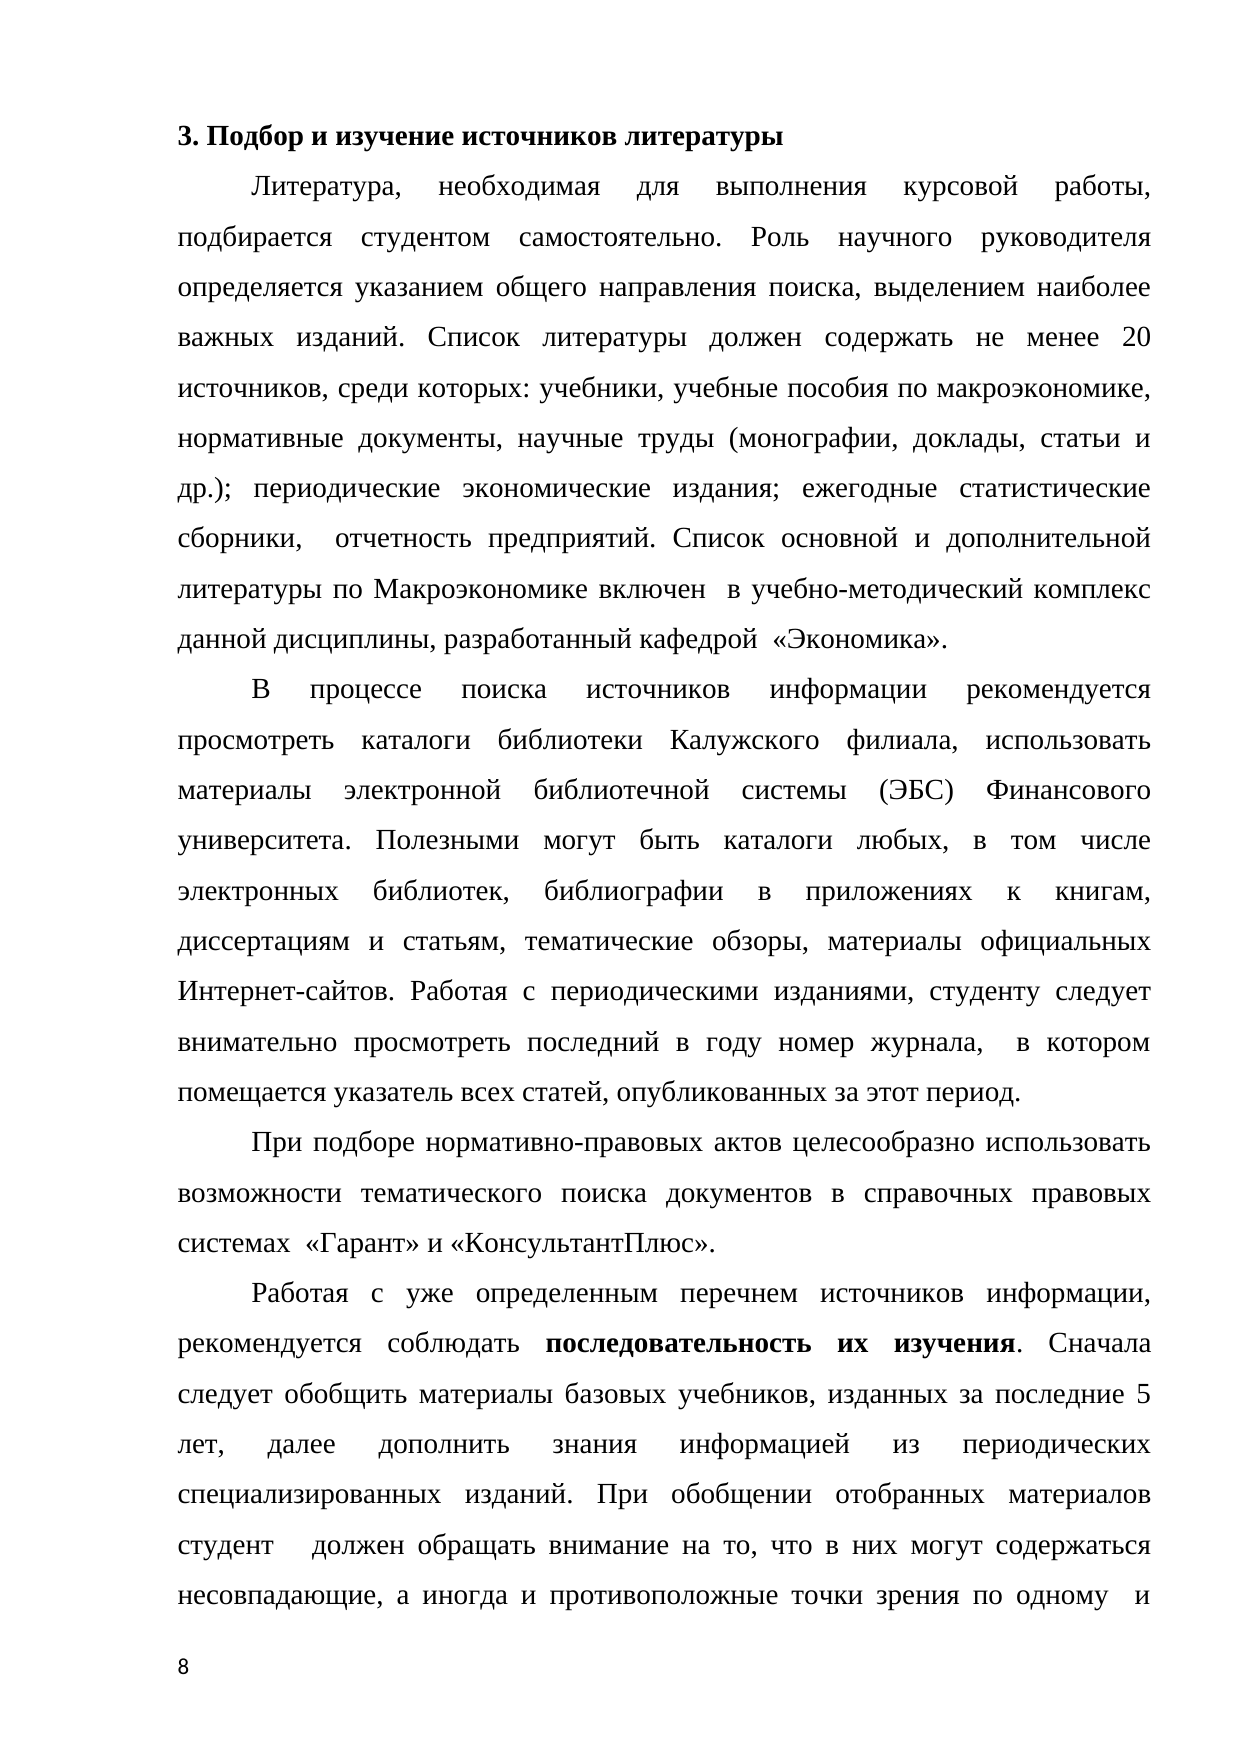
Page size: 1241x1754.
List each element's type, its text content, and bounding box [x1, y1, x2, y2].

text 3. Подбор и изучение источников литературы [177, 118, 1152, 152]
text Литература, необходимая для выполнения курсовой работы, подбирается студентом самостоятельно. Роль научного руководителя определяется указанием общего направления поиска, выделением наиболее важных изданий. Список литературы должен содержать не менее 20 источников, среди которых: учебники, учебные пособия по макроэкономике, нормативные документы, научные труды (монографии, доклады, статьи и др.); периодические экономические издания; ежегодные статистические сборники, отчетность предприятий. Список основной и дополнительной литературы по Макроэкономике включен в учебно-методический комплекс данной дисциплины, разработанный кафедрой «Экономика». [177, 168, 1152, 655]
text В процессе поиска источников информации рекомендуется просмотреть каталоги библиотеки Калужского филиала, использовать материалы электронной библиотечной системы (ЭБС) Финансового университета. Полезными могут быть каталоги любых, в том числе электронных библиотек, библиографии в приложениях к книгам, диссертациям и статьям, тематические обзоры, материалы официальных Интернет-сайтов. Работая с периодическими изданиями, студенту следует внимательно просмотреть последний в году номер журнала, в котором помещается указатель всех статей, опубликованных за этот период. [177, 672, 1152, 1108]
text При подборе нормативно-правовых актов целесообразно использовать возможности тематического поиска документов в справочных правовых системах «Гарант» и «КонсультантПлюс». [177, 1124, 1152, 1258]
text Работая с уже определенным перечнем источников информации, рекомендуется соблюдать последовательность их изучения. Сначала следует обобщить материалы базовых учебников, изданных за последние 5 лет, далее дополнить знания информацией из периодических специализированных изданий. При обобщении отобранных материалов студент должен обращать внимание на то, что в них могут содержаться несовпадающие, а иногда и противоположные точки зрения по одному и [177, 1275, 1152, 1611]
